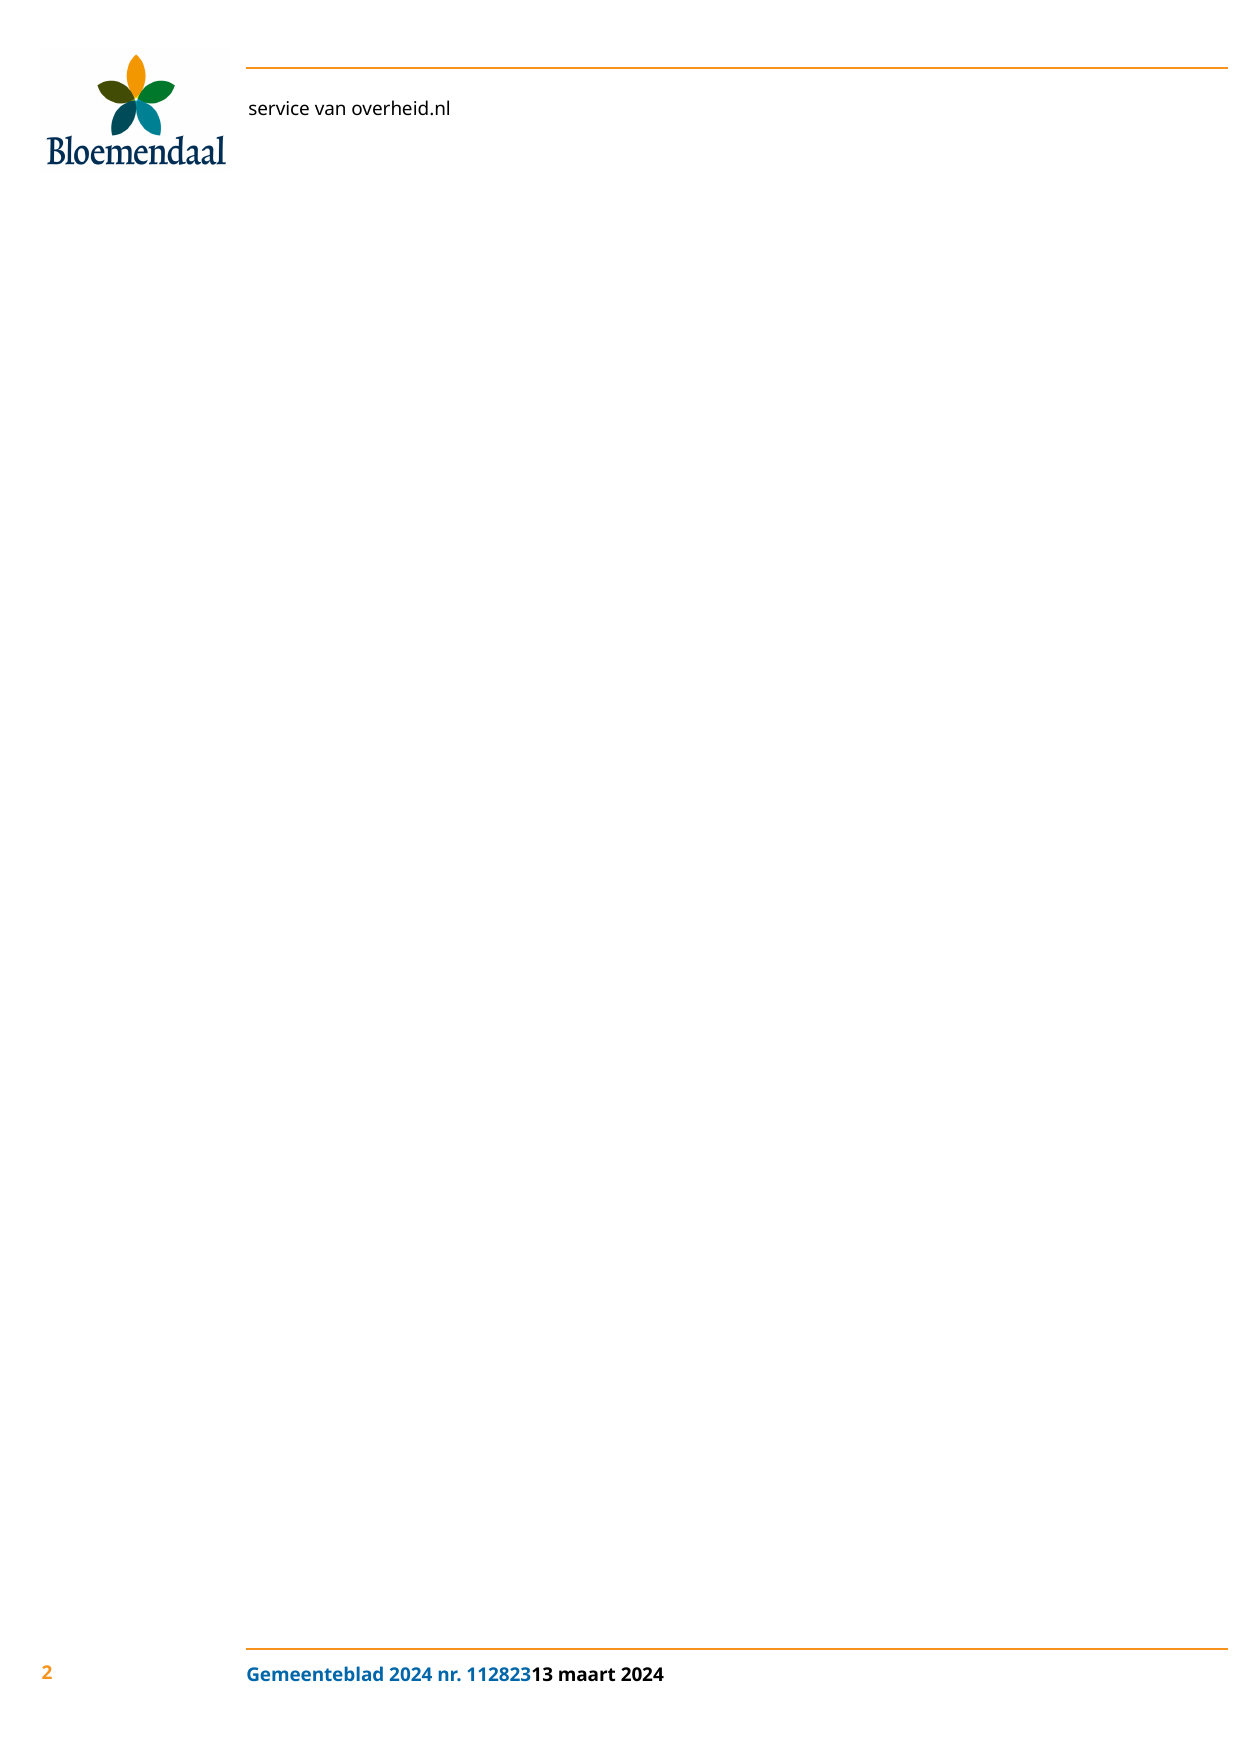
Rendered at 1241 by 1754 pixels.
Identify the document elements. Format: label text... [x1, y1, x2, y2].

text service van overheid.nl [248, 95, 1152, 121]
picture [41, 47, 231, 172]
